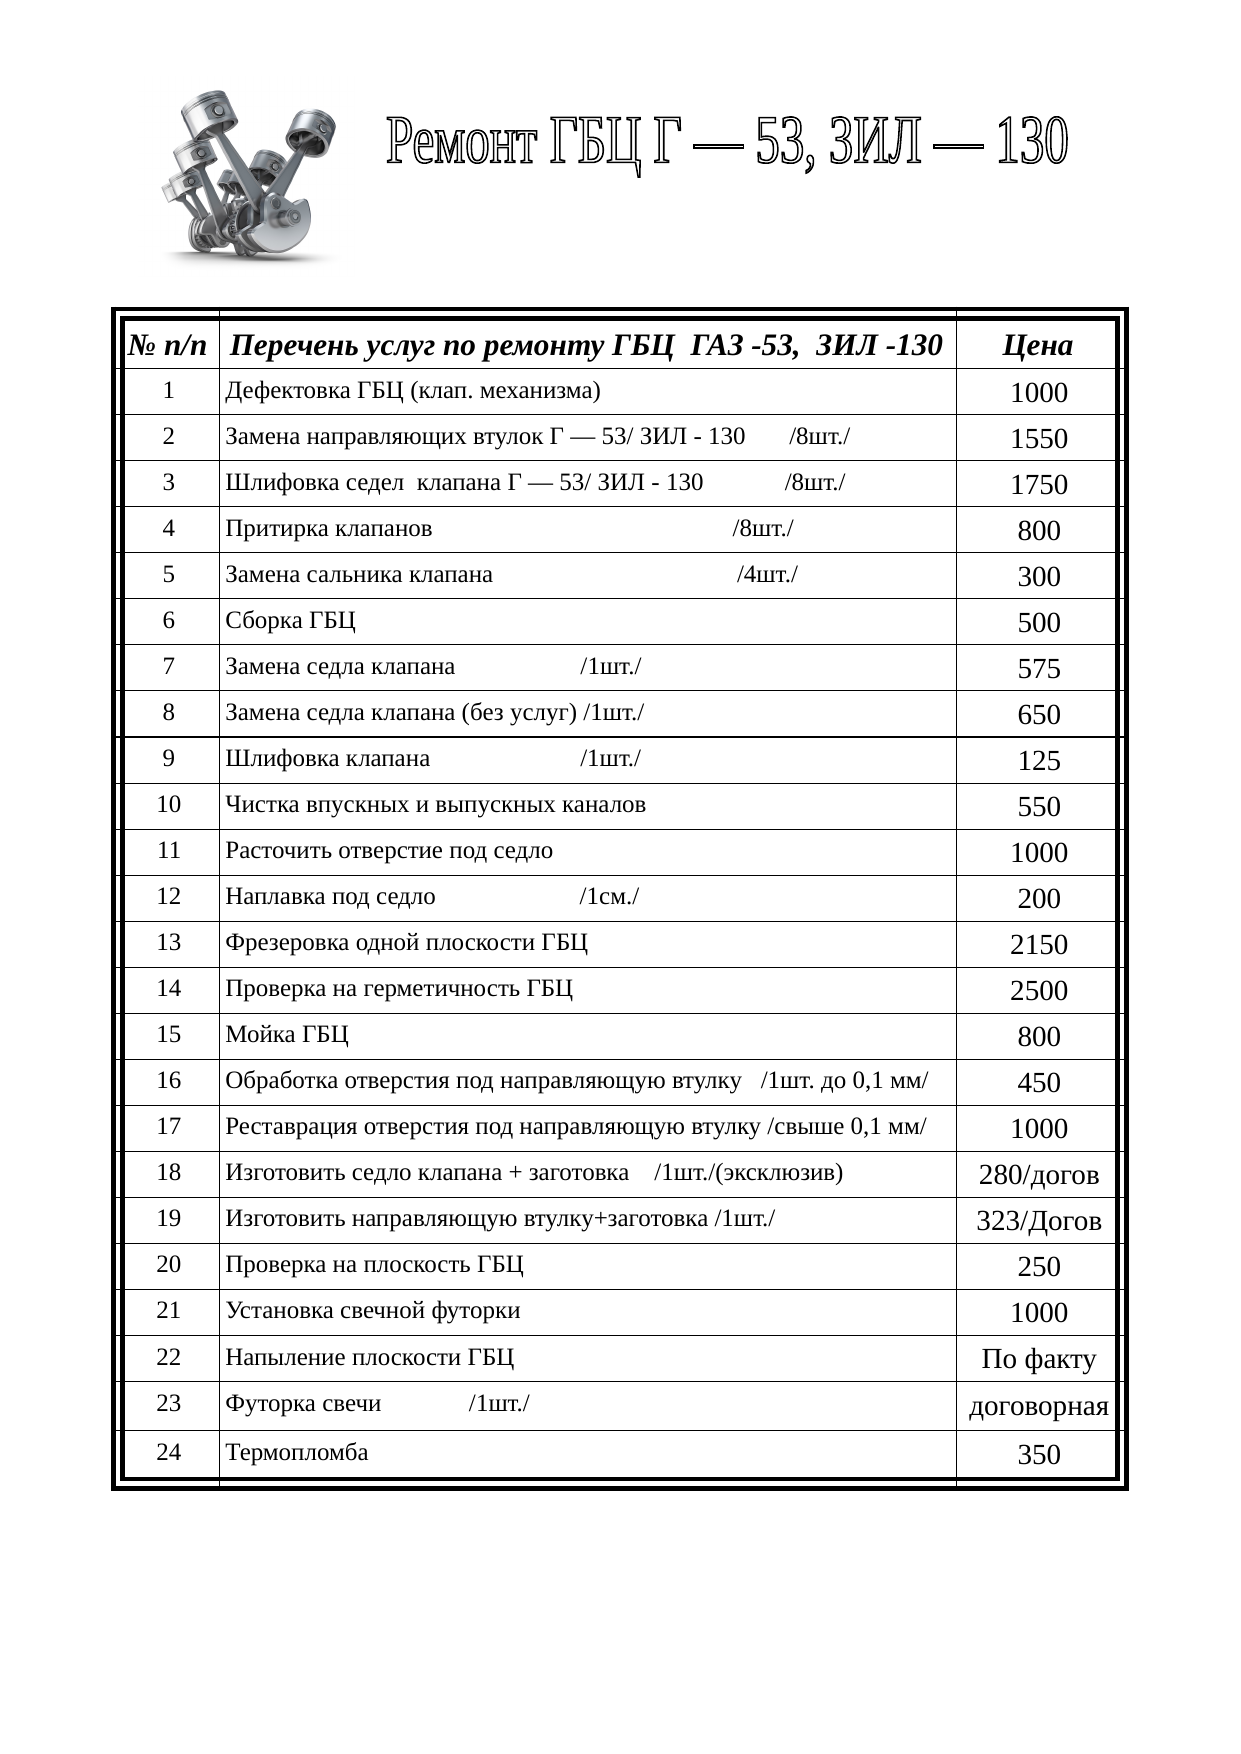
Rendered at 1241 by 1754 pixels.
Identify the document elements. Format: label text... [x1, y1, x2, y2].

table_cell 17 [125, 1106, 219, 1151]
table_cell 1 [125, 369, 219, 414]
table_cell 11 [125, 830, 219, 874]
table_cell 2 [125, 415, 219, 460]
table_cell Замена направляющих втулок Г — 53/ ЗИЛ - 130 /8шт./ [220, 415, 956, 460]
table_cell 550 [957, 784, 1115, 828]
table_cell 1550 [957, 415, 1115, 460]
table_cell Шлифовка седел клапана Г — 53/ ЗИЛ - 130 /8шт./ [220, 461, 956, 506]
table_cell По факту [957, 1336, 1115, 1381]
table_cell 10 [125, 784, 219, 828]
table_cell Мойка ГБЦ [220, 1014, 956, 1059]
table_header [220, 311, 956, 316]
table_cell Термопломба [220, 1431, 956, 1476]
table_cell 9 [125, 738, 219, 782]
table_cell 575 [957, 645, 1115, 690]
table_cell Шлифовка клапана /1шт./ [220, 738, 956, 782]
table_cell Дефектовка ГБЦ (клап. механизма) [220, 369, 956, 414]
table_cell Сборка ГБЦ [220, 599, 956, 644]
table_cell Проверка на герметичность ГБЦ [220, 968, 956, 1013]
table_cell 1000 [957, 830, 1115, 874]
table_header Цена [957, 311, 1122, 368]
table_cell 6 [125, 599, 219, 644]
table_cell 323/Догов [957, 1198, 1115, 1243]
table_cell Замена седла клапана /1шт./ [220, 645, 956, 690]
table_cell 450 [957, 1060, 1115, 1105]
table_cell 3 [125, 461, 219, 506]
table_cell 250 [957, 1244, 1115, 1289]
table_cell 300 [957, 553, 1115, 598]
table_cell Проверка на плоскость ГБЦ [220, 1244, 956, 1289]
table_cell Установка свечной футорки [220, 1290, 956, 1335]
table_cell 2500 [957, 968, 1115, 1013]
table_cell Наплавка под седло /1см./ [220, 876, 956, 921]
table_cell Чистка впускных и выпускных каналов [220, 784, 956, 828]
table_cell 125 [957, 738, 1115, 782]
table_cell Обработка отверстия под направляющую втулку /1шт. до 0,1 мм/ [220, 1060, 956, 1105]
table_cell 20 [125, 1244, 219, 1289]
table_header № п/п [118, 311, 219, 368]
table_cell 4 [125, 507, 219, 552]
table_cell 1000 [957, 1106, 1115, 1151]
table_cell договорная [957, 1382, 1115, 1430]
table_cell 8 [125, 691, 219, 736]
table_cell 500 [957, 599, 1115, 644]
table_cell 800 [957, 1014, 1115, 1059]
table_cell 22 [125, 1336, 219, 1381]
table_header Перечень услуг по ремонту ГБЦ ГАЗ -53, ЗИЛ -130 [220, 321, 956, 368]
table_cell 1750 [957, 461, 1115, 506]
table_cell 23 [125, 1382, 219, 1430]
table_cell 14 [125, 968, 219, 1013]
table_cell 24 [125, 1431, 219, 1476]
table_cell 13 [125, 922, 219, 967]
table_cell Замена седла клапана (без услуг) /1шт./ [220, 691, 956, 736]
table_cell 280/догов [957, 1152, 1115, 1197]
table_cell 800 [957, 507, 1115, 552]
table_cell 1000 [957, 369, 1115, 414]
table_cell 350 [957, 1431, 1115, 1476]
table_cell Реставрация отверстия под направляющую втулку /свыше 0,1 мм/ [220, 1106, 956, 1151]
table_cell Футорка свечи /1шт./ [220, 1382, 956, 1430]
table_cell 16 [125, 1060, 219, 1105]
table_cell Изготовить седло клапана + заготовка /1шт./(эксклюзив) [220, 1152, 956, 1197]
table_cell 2150 [957, 922, 1115, 967]
table_cell Напыление плоскости ГБЦ [220, 1336, 956, 1381]
table_cell 1000 [957, 1290, 1115, 1335]
table_cell Расточить отверстие под седло [220, 830, 956, 874]
table_cell Изготовить направляющую втулку+заготовка /1шт./ [220, 1198, 956, 1243]
table_cell 7 [125, 645, 219, 690]
table_cell 5 [125, 553, 219, 598]
table_cell Фрезеровка одной плоскости ГБЦ [220, 922, 956, 967]
table_cell 200 [957, 876, 1115, 921]
table_cell 650 [957, 691, 1115, 736]
table_cell 21 [125, 1290, 219, 1335]
table_cell Притирка клапанов /8шт./ [220, 507, 956, 552]
table_cell Замена сальника клапана /4шт./ [220, 553, 956, 598]
table_cell 18 [125, 1152, 219, 1197]
table_cell 15 [125, 1014, 219, 1059]
table_cell 12 [125, 876, 219, 921]
table_cell 19 [125, 1198, 219, 1243]
